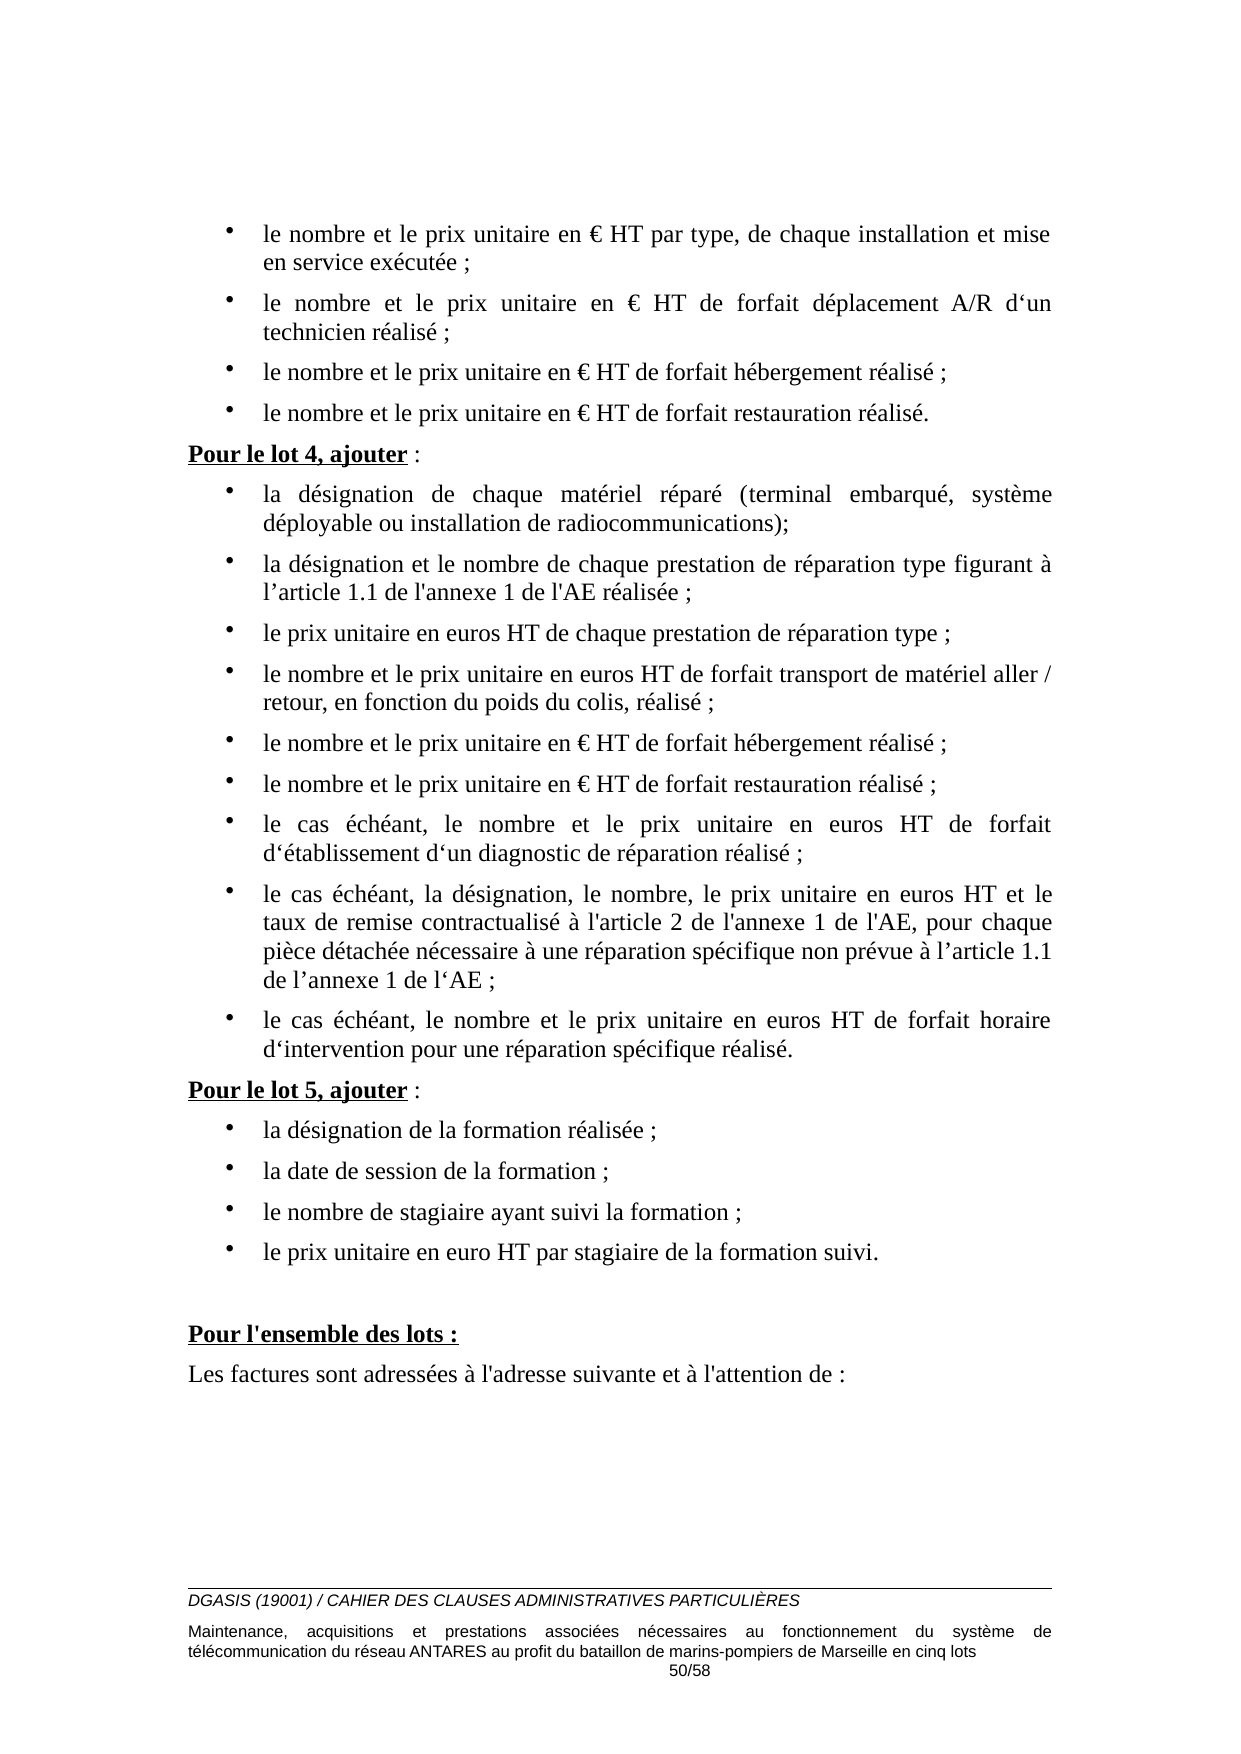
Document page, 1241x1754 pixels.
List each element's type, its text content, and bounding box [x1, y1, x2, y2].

list la désignation de la formation réalisée ; [225, 1116, 1052, 1144]
list le nombre et le prix unitaire en € HT de forfait déplacement A/R d‘un technicien réalisé ; [225, 288, 1052, 346]
list la date de session de la formation ; [225, 1156, 1052, 1185]
list le prix unitaire en euro HT par stagiaire de la formation suivi. [225, 1237, 1052, 1266]
text Pour l'ensemble des lots : [188, 1319, 1052, 1347]
list le cas échéant, le nombre et le prix unitaire en euros HT de forfait d‘établissement d‘un diagnostic de réparation réalisé ; [225, 809, 1052, 867]
list le prix unitaire en euros HT de chaque prestation de réparation type ; [225, 618, 1052, 647]
list le nombre et le prix unitaire en € HT de forfait restauration réalisé ; [225, 769, 1052, 797]
list le nombre et le prix unitaire en euros HT de forfait transport de matériel aller / retour, en fonction du poids du colis, réalisé ; [225, 659, 1052, 716]
list le cas échéant, le nombre et le prix unitaire en euros HT de forfait horaire d‘intervention pour une réparation spécifique réalisé. [225, 1006, 1052, 1063]
list le nombre de stagiaire ayant suivi la formation ; [225, 1197, 1052, 1226]
list la désignation et le nombre de chaque prestation de réparation type figurant à l’article 1.1 de l'annexe 1 de l'AE réalisée ; [225, 549, 1052, 606]
list le nombre et le prix unitaire en € HT de forfait hébergement réalisé ; [225, 357, 1052, 386]
text Pour le lot 4, ajouter : [188, 439, 1052, 467]
list le nombre et le prix unitaire en € HT de forfait hébergement réalisé ; [225, 728, 1052, 757]
list le nombre et le prix unitaire en € HT par type, de chaque installation et mise en service exécutée ; [225, 219, 1052, 276]
list le cas échéant, la désignation, le nombre, le prix unitaire en euros HT et le taux de remise contractualisé à l'article 2 de l'annexe 1 de l'AE, pour chaque pièce détachée nécessaire à une réparation spécifique non prévue à l’article 1.1 de l’annexe 1 de l‘AE ; [225, 879, 1052, 994]
list la désignation de chaque matériel réparé (terminal embarqué, système déployable ou installation de radiocommunications); [225, 479, 1052, 537]
text Pour le lot 5, ajouter : [188, 1075, 1052, 1104]
list le nombre et le prix unitaire en € HT de forfait restauration réalisé. [225, 398, 1052, 427]
text Les factures sont adressées à l'adresse suivante et à l'attention de : [188, 1359, 1052, 1388]
